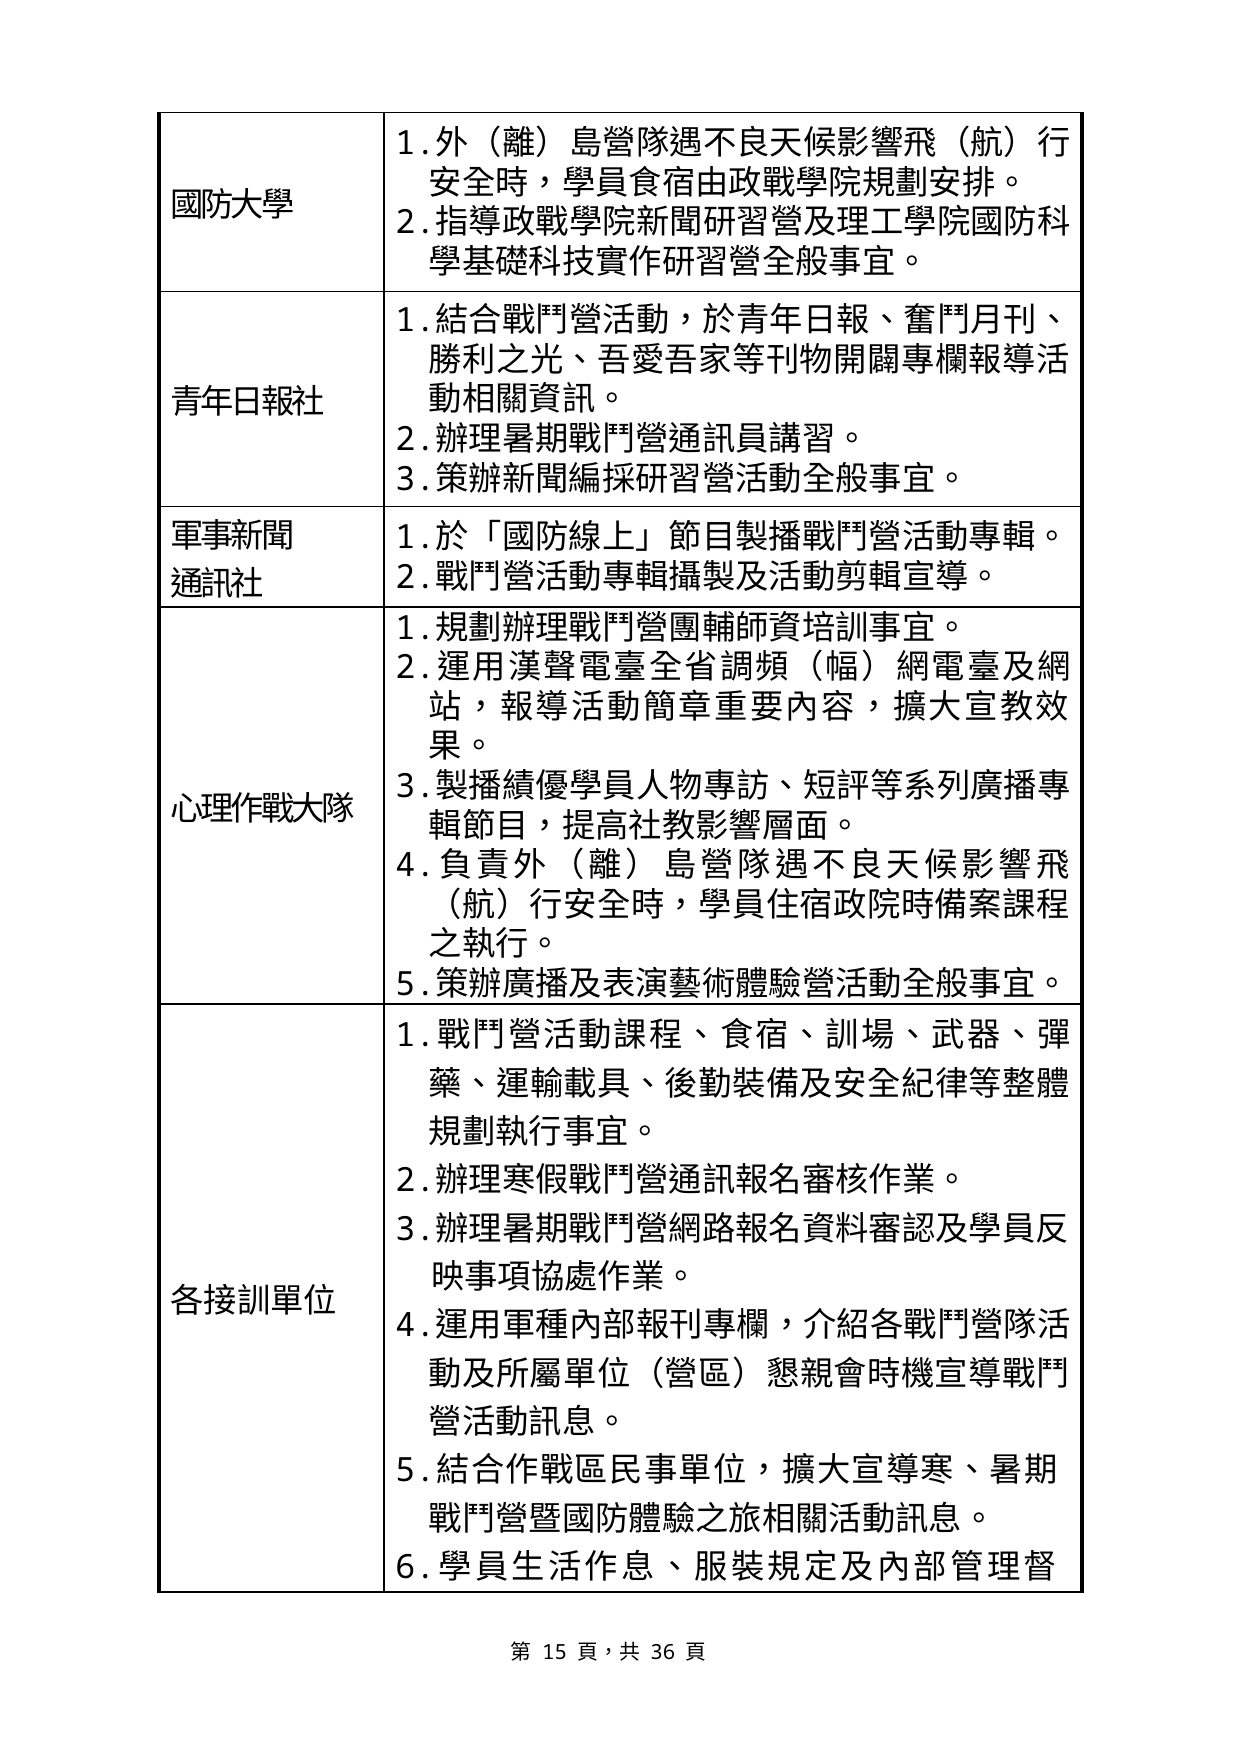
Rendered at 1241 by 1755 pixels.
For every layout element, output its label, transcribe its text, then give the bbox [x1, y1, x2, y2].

table_cell 軍事新聞 通訊社 [161, 507, 383, 606]
table_cell 國防大學 [161, 113, 383, 291]
table_cell 1.戰鬥營活動課程、食宿、訓場、武器、彈藥、運輸載具、後勤裝備及安全紀律等整體規劃執行事宜。 2.辦理寒假戰鬥營通訊報名審核作業。 3.辦理暑期戰鬥營網路報名資料審認及學員反 映事項協處作業。 4.運用軍種內部報刊專欄，介紹各戰鬥營隊活動及所屬單位（營區）懇親會時機宣導戰鬥營活動訊息。 5.結合作戰區民事單位，擴大宣導寒、暑期戰鬥營暨國防體驗之旅相關活動訊息。 6.學員生活作息、服裝規定及內部管理督 [385, 1005, 1080, 1591]
table_cell 心理作戰大隊 [161, 608, 383, 1003]
table_cell 青年日報社 [161, 292, 383, 506]
table_cell 1.於「國防線上」節目製播戰鬥營活動專輯。 2.戰鬥營活動專輯攝製及活動剪輯宣導。 [385, 507, 1080, 606]
table_cell 各接訓單位 [161, 1005, 383, 1591]
table_cell 1.規劃辦理戰鬥營團輔師資培訓事宜。 2.運用漢聲電臺全省調頻（幅）網電臺及網站，報導活動簡章重要內容，擴大宣教效果。 3.製播績優學員人物專訪、短評等系列廣播專輯節目，提高社教影響層面。 4.負責外（離）島營隊遇不良天候影響飛（航）行安全時，學員住宿政院時備案課程之執行。 5.策辦廣播及表演藝術體驗營活動全般事宜。 [385, 608, 1080, 1003]
table_cell 1.外（離）島營隊遇不良天候影響飛（航）行安全時，學員食宿由政戰學院規劃安排。 2.指導政戰學院新聞研習營及理工學院國防科學基礎科技實作研習營全般事宜。 [385, 113, 1080, 291]
table_cell 1.結合戰鬥營活動，於青年日報、奮鬥月刊、勝利之光、吾愛吾家等刊物開闢專欄報導活動相關資訊。 2.辦理暑期戰鬥營通訊員講習。 3.策辦新聞編採研習營活動全般事宜。 [385, 292, 1080, 506]
